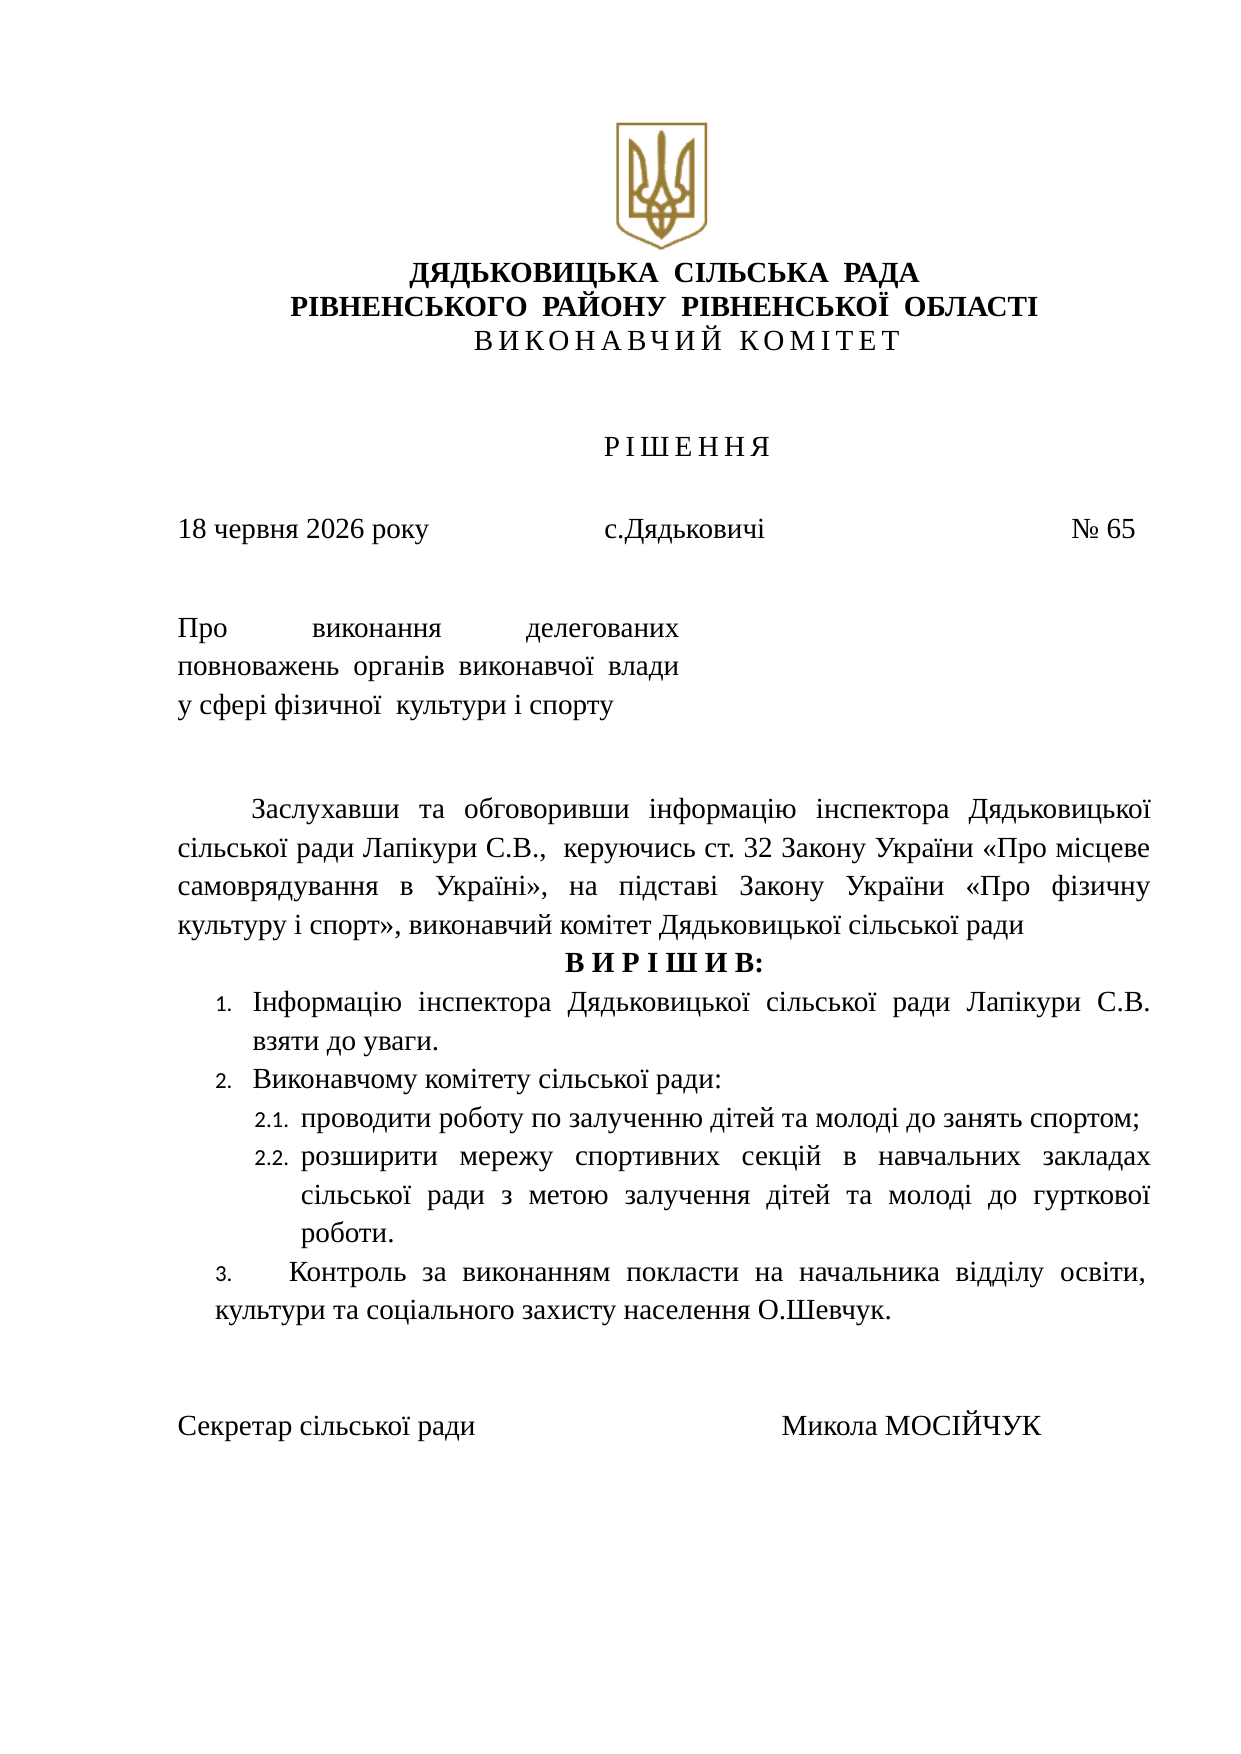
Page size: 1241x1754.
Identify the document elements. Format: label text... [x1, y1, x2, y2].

text РІШЕННЯ [177, 429, 1196, 463]
text Заслухавши та обговоривши інформацію інспектора Дядьковицької сільської ради Лапікури С.В., керуючись ст. 32 Закону України «Про місцеве самоврядування в Україні», на підставі Закону України «Про фізичну культуру і спорт», виконавчий комітет Дядьковицької сільської ради [177, 791, 1152, 941]
text 18 червня 2026 року с.Дядьковичі № 65 [177, 488, 1181, 550]
list проводити роботу по залученню дітей та молоді до занять спортом; [254, 1100, 1152, 1133]
text ДЯДЬКОВИЦЬКА СІЛЬСЬКА РАДА РІВНЕНСЬКОГО РАЙОНУ РІВНЕНСЬКОЇ ОБЛАСТІ [177, 118, 1152, 323]
list Виконавчому комітету сільської ради: [215, 1061, 1152, 1095]
text ВИКОНАВЧИЙ КОМІТЕТ [177, 323, 1196, 356]
list Контроль за виконанням покласти на начальника відділу освіти, культури та соціального захисту населення О.Шевчук. [215, 1254, 1147, 1326]
text В И Р І Ш И В: [177, 946, 1152, 979]
text Про виконання делегованих повноважень органів виконавчої влади у сфері фізичної культури і спорту [177, 610, 679, 720]
list Інформацію інспектора Дядьковицької сільської ради Лапікури С.В. взяти до уваги. [215, 984, 1152, 1056]
list розширити мережу спортивних секцій в навчальних закладах сільської ради з метою залучення дітей та молоді до гурткової роботи. [254, 1138, 1152, 1249]
text Секретар сільської ради Микола МОСІЙЧУК [177, 1408, 1181, 1442]
